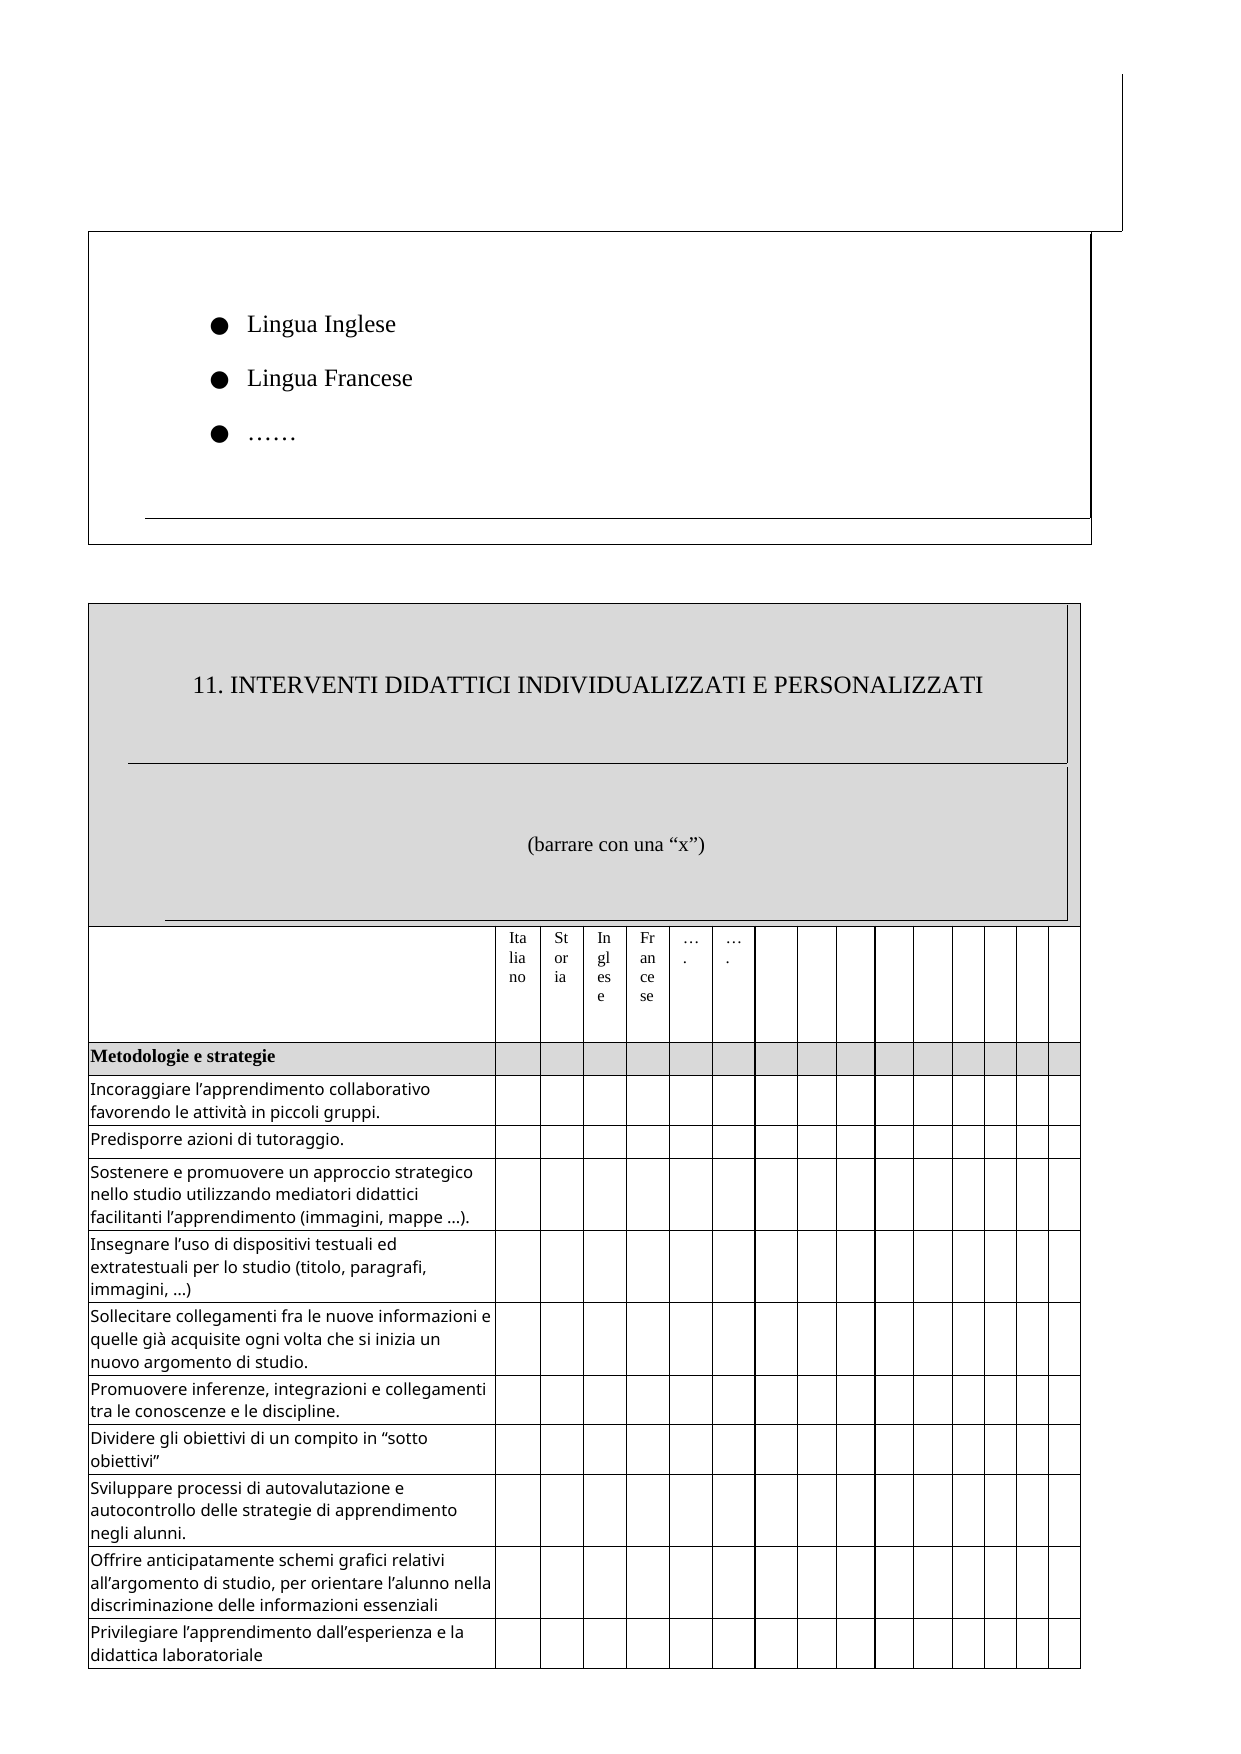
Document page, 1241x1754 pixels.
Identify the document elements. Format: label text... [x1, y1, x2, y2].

table_cell [837, 1076, 874, 1125]
table_cell [584, 1043, 626, 1075]
table_cell [837, 1376, 874, 1424]
table_cell [914, 1126, 952, 1158]
table_cell [837, 1126, 874, 1158]
table_cell [798, 1425, 836, 1474]
table_cell [985, 1425, 1016, 1474]
table_cell [837, 1231, 874, 1302]
table_cell [584, 1619, 626, 1668]
table_cell [1049, 1619, 1080, 1668]
table_cell [496, 1231, 540, 1302]
table_cell [670, 1076, 712, 1125]
table_cell [1017, 1159, 1048, 1230]
table_cell [798, 1547, 836, 1618]
table_cell [496, 1043, 540, 1075]
table_cell …. [713, 927, 754, 1042]
table_cell [756, 1231, 797, 1302]
table_cell [584, 1376, 626, 1424]
table_cell [953, 1159, 984, 1230]
table_cell [627, 1231, 669, 1302]
table_cell [985, 1043, 1016, 1075]
table_cell [670, 1159, 712, 1230]
table_cell Sviluppare processi di autovalutazione e autocontrollo delle strategie di apprendimento negli alunni. [89, 1475, 495, 1546]
table_cell [584, 1475, 626, 1546]
table_cell Insegnare l’uso di dispositivi testuali ed extratestuali per lo studio (titolo, paragrafi, immagini, …) [89, 1231, 495, 1302]
table_cell [876, 1231, 913, 1302]
table_cell [985, 927, 1016, 1042]
table_cell [541, 1425, 583, 1474]
table_cell [756, 1547, 797, 1618]
table_cell [1049, 1547, 1080, 1618]
table_cell [953, 1231, 984, 1302]
table_cell [89, 927, 495, 1042]
table_cell [914, 1619, 952, 1668]
table_cell [713, 1303, 754, 1374]
table_cell [713, 1126, 754, 1158]
table_cell [876, 1076, 913, 1125]
table_cell [627, 1126, 669, 1158]
table_cell [953, 1303, 984, 1374]
table_cell [876, 1376, 913, 1424]
table_cell [798, 1376, 836, 1424]
table_cell [798, 1303, 836, 1374]
table_cell [914, 1376, 952, 1424]
table_cell [876, 1475, 913, 1546]
table_cell [914, 1159, 952, 1230]
table_cell [670, 1475, 712, 1546]
table_cell [876, 1303, 913, 1374]
table_cell [627, 1547, 669, 1618]
table_cell [985, 1475, 1016, 1546]
table_cell [914, 1425, 952, 1474]
table_cell [670, 1547, 712, 1618]
table_cell [1017, 1547, 1048, 1618]
table_cell [756, 927, 797, 1042]
table_cell Predisporre azioni di tutoraggio. [89, 1126, 495, 1158]
table_cell [798, 1043, 836, 1075]
table_cell [627, 1475, 669, 1546]
table_cell [713, 1043, 754, 1075]
table_cell [713, 1076, 754, 1125]
table_cell [837, 1043, 874, 1075]
table_cell [837, 1475, 874, 1546]
table_cell [798, 1619, 836, 1668]
table_cell Incoraggiare l’apprendimento collaborativo favorendo le attività in piccoli gruppi. [89, 1076, 495, 1125]
table_cell [541, 1159, 583, 1230]
table_cell [1049, 1159, 1080, 1230]
table_cell [670, 1043, 712, 1075]
table_cell [1017, 1231, 1048, 1302]
table_cell [914, 1303, 952, 1374]
table_cell [837, 1619, 874, 1668]
table_cell [1017, 1076, 1048, 1125]
table_cell [876, 1126, 913, 1158]
table_cell [876, 1425, 913, 1474]
table_cell [1017, 1376, 1048, 1424]
table_cell [837, 1159, 874, 1230]
table_cell Sostenere e promuovere un approccio strategico nello studio utilizzando mediatori didattici facilitanti l’apprendimento (immagini, mappe …). [89, 1159, 495, 1230]
table_cell Elencare ogni singola materia per la quale si prevede accomodamento Italiano Lingua Inglese Lingua Francese …… [89, 232, 1091, 544]
table_cell [756, 1076, 797, 1125]
table_cell [914, 1076, 952, 1125]
table_cell [496, 1547, 540, 1618]
table_cell [584, 1231, 626, 1302]
table_cell [713, 1425, 754, 1474]
table_cell [798, 1475, 836, 1546]
table_cell [670, 1303, 712, 1374]
table_cell [713, 1475, 754, 1546]
table_cell [670, 1376, 712, 1424]
table_cell [670, 1231, 712, 1302]
table_cell [627, 1425, 669, 1474]
table_cell [584, 1303, 626, 1374]
table_cell [1017, 1043, 1048, 1075]
table_cell [627, 1076, 669, 1125]
table_cell [798, 1076, 836, 1125]
table_cell [584, 1076, 626, 1125]
table_cell [670, 1425, 712, 1474]
table_cell [756, 1303, 797, 1374]
table_cell [756, 1425, 797, 1474]
table_cell [713, 1619, 754, 1668]
table_cell [627, 1043, 669, 1075]
table_cell [876, 927, 913, 1042]
table_cell Storia [541, 927, 583, 1042]
table_cell [1049, 1076, 1080, 1125]
table_cell [541, 1547, 583, 1618]
table_cell [953, 1425, 984, 1474]
table_cell [584, 1425, 626, 1474]
table_cell [798, 1231, 836, 1302]
table_cell Italiano [496, 927, 540, 1042]
table_cell [627, 1159, 669, 1230]
table_cell [1017, 1303, 1048, 1374]
table_cell [756, 1126, 797, 1158]
table_header INTERVENTI DIDATTICI INDIVIDUALIZZATI E PERSONALIZZATI (barrare con una “x”) [89, 604, 1080, 926]
table_cell [713, 1547, 754, 1618]
table_cell [914, 927, 952, 1042]
table_cell [584, 1126, 626, 1158]
table_cell [914, 1475, 952, 1546]
table_cell [496, 1619, 540, 1668]
table_cell [713, 1159, 754, 1230]
table_cell [1049, 1126, 1080, 1158]
table_cell [985, 1126, 1016, 1158]
table_cell Sollecitare collegamenti fra le nuove informazioni e quelle già acquisite ogni volta che si inizia un nuovo argomento di studio. [89, 1303, 495, 1374]
table_cell [584, 1159, 626, 1230]
table_cell [798, 927, 836, 1042]
table_cell [985, 1303, 1016, 1374]
table_cell [541, 1231, 583, 1302]
table_cell Promuovere inferenze, integrazioni e collegamenti tra le conoscenze e le discipline. [89, 1376, 495, 1424]
table_cell [496, 1475, 540, 1546]
table_cell [953, 1547, 984, 1618]
table_cell [670, 1126, 712, 1158]
table_cell [953, 1475, 984, 1546]
table_cell [876, 1619, 913, 1668]
table_cell [756, 1043, 797, 1075]
table_cell [798, 1126, 836, 1158]
table_cell [953, 1043, 984, 1075]
table_cell [837, 927, 874, 1042]
table_cell [541, 1043, 583, 1075]
table_cell [584, 1547, 626, 1618]
table_cell [1049, 1043, 1080, 1075]
table_cell Francese [627, 927, 669, 1042]
table_cell Dividere gli obiettivi di un compito in “sotto obiettivi” [89, 1425, 495, 1474]
table_cell [1049, 1475, 1080, 1546]
table_cell [756, 1376, 797, 1424]
table_cell [670, 1619, 712, 1668]
table_cell [985, 1376, 1016, 1424]
table_cell [985, 1231, 1016, 1302]
table_cell [953, 1619, 984, 1668]
table_cell [798, 1159, 836, 1230]
table_cell [876, 1159, 913, 1230]
table_cell [837, 1547, 874, 1618]
table_cell [541, 1619, 583, 1668]
table_cell [985, 1547, 1016, 1618]
table_cell Inglese [584, 927, 626, 1042]
table_cell [713, 1376, 754, 1424]
table_cell [876, 1043, 913, 1075]
table_cell [496, 1303, 540, 1374]
table_cell [1017, 1619, 1048, 1668]
table_cell [985, 1076, 1016, 1125]
table_cell [496, 1376, 540, 1424]
table_cell [1017, 927, 1048, 1042]
table_cell [756, 1475, 797, 1546]
table_cell [627, 1619, 669, 1668]
table_cell [541, 1376, 583, 1424]
table_cell [541, 1076, 583, 1125]
table_cell [953, 1376, 984, 1424]
table_cell [756, 1159, 797, 1230]
table_cell [1049, 1376, 1080, 1424]
table_cell [953, 927, 984, 1042]
table_cell Offrire anticipatamente schemi grafici relativi all’argomento di studio, per orientare l’alunno nella discriminazione delle informazioni essenziali [89, 1547, 495, 1618]
table_cell [541, 1126, 583, 1158]
table_cell [756, 1619, 797, 1668]
table_cell [953, 1076, 984, 1125]
table_cell [541, 1475, 583, 1546]
table_cell [1049, 927, 1080, 1042]
table_cell [496, 1159, 540, 1230]
table_cell [541, 1303, 583, 1374]
table_cell [914, 1043, 952, 1075]
table_cell [1017, 1425, 1048, 1474]
table_cell [496, 1076, 540, 1125]
table_cell [837, 1425, 874, 1474]
table_cell [1049, 1231, 1080, 1302]
table_cell [876, 1547, 913, 1618]
table_cell [1049, 1425, 1080, 1474]
table_cell [1017, 1126, 1048, 1158]
table_cell [713, 1231, 754, 1302]
table_cell [953, 1126, 984, 1158]
table_cell [837, 1303, 874, 1374]
table_cell [496, 1425, 540, 1474]
table_cell [627, 1303, 669, 1374]
table_cell [627, 1376, 669, 1424]
table_cell [985, 1159, 1016, 1230]
table_cell [1017, 1475, 1048, 1546]
table_cell …. [670, 927, 712, 1042]
table_cell Metodologie e strategie [89, 1043, 495, 1075]
table_cell [914, 1547, 952, 1618]
table_cell [1049, 1303, 1080, 1374]
table_cell [914, 1231, 952, 1302]
table_cell [985, 1619, 1016, 1668]
table_cell Privilegiare l’apprendimento dall’esperienza e la didattica laboratoriale [89, 1619, 495, 1668]
table_cell [496, 1126, 540, 1158]
